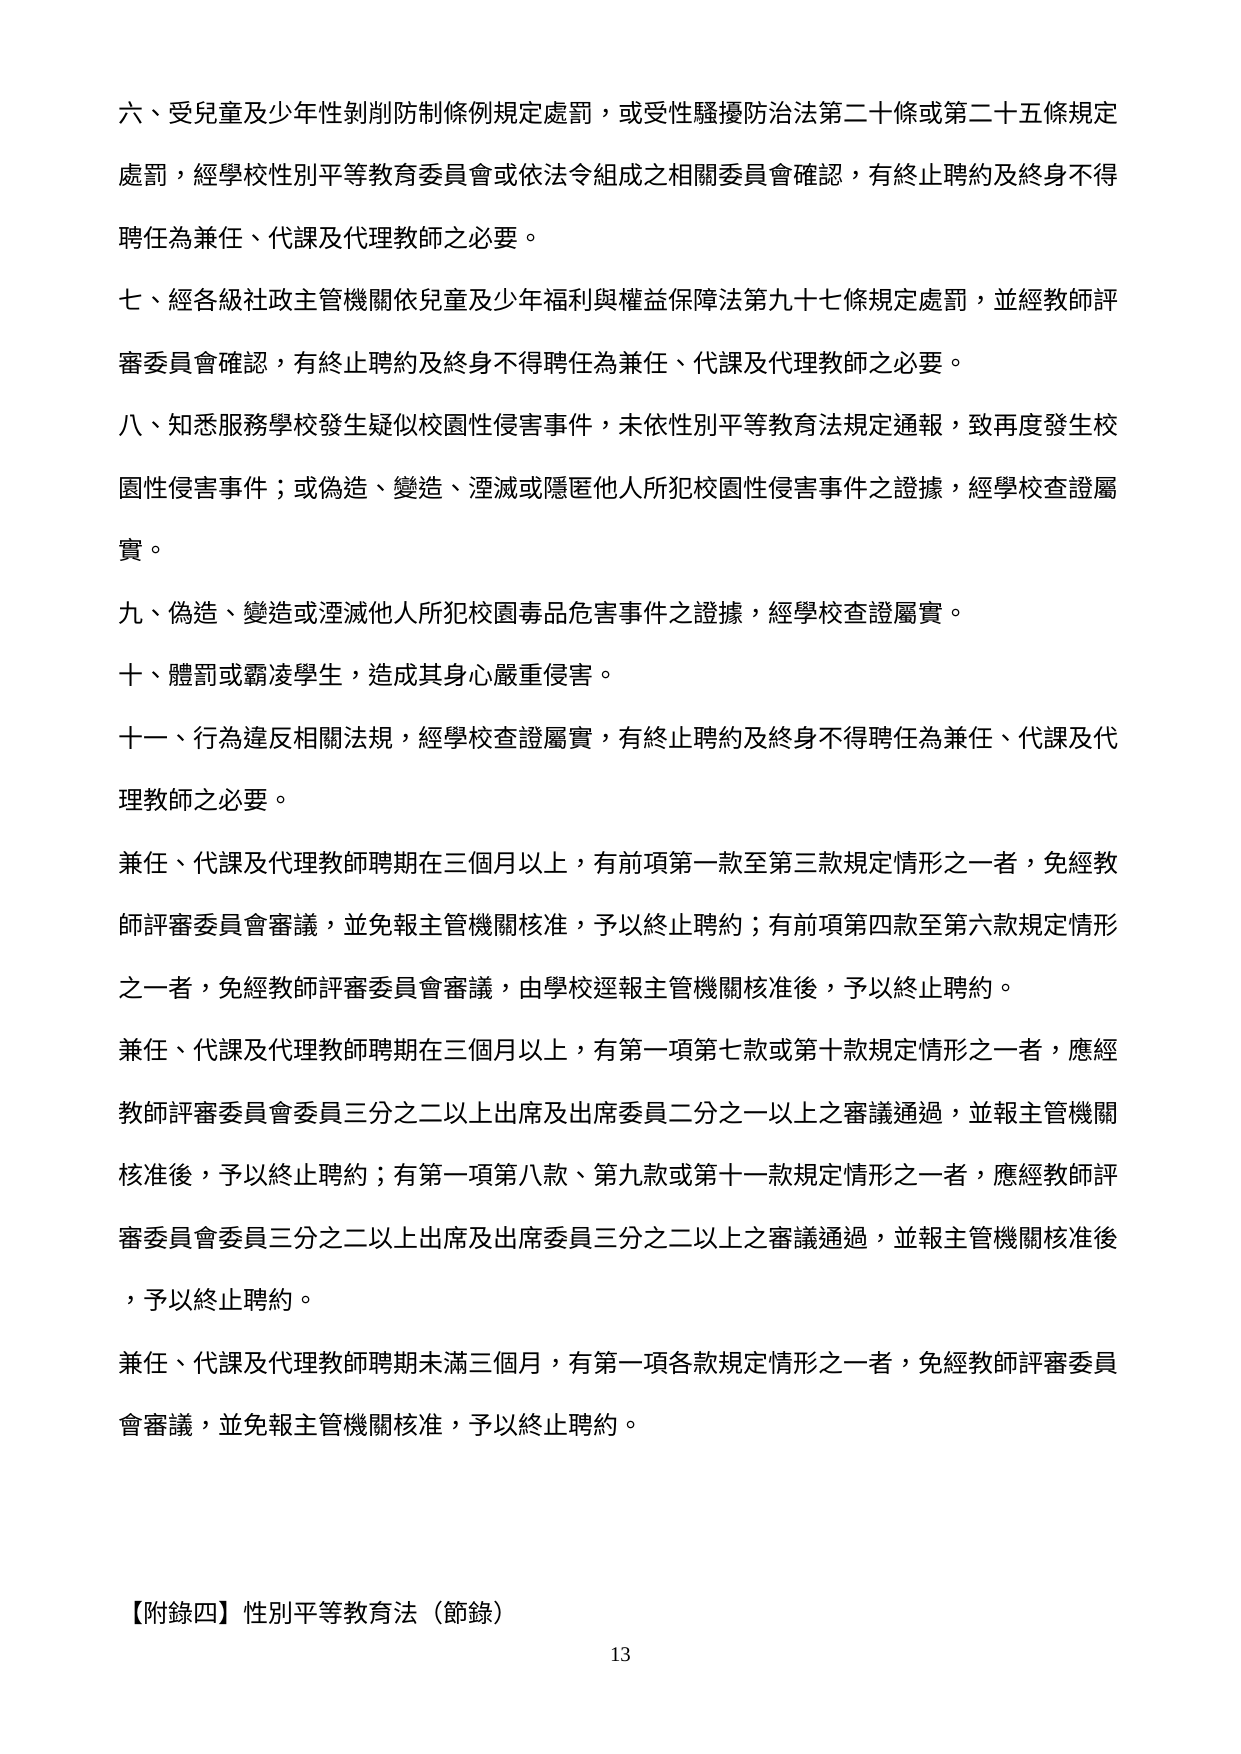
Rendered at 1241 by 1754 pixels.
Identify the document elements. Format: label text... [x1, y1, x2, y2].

text 七、經各級社政主管機關依兒童及少年福利與權益保障法第九十七條規定處罰，並經教師評審委員會確認，有終止聘約及終身不得聘任為兼任、代課及代理教師之必要。 [118, 257, 1122, 382]
text 兼任、代課及代理教師聘期在三個月以上，有前項第一款至第三款規定情形之一者，免經教師評審委員會審議，並免報主管機關核准，予以終止聘約；有前項第四款至第六款規定情形之一者，免經教師評審委員會審議，由學校逕報主管機關核准後，予以終止聘約。 [118, 819, 1122, 1007]
text 十一、行為違反相關法規，經學校查證屬實，有終止聘約及終身不得聘任為兼任、代課及代理教師之必要。 [118, 694, 1122, 819]
text 八、知悉服務學校發生疑似校園性侵害事件，未依性別平等教育法規定通報，致再度發生校園性侵害事件；或偽造、變造、湮滅或隱匿他人所犯校園性侵害事件之證據，經學校查證屬實。 [118, 382, 1122, 569]
text 十、體罰或霸凌學生，造成其身心嚴重侵害。 [118, 632, 1122, 694]
text ，予以終止聘約。 [118, 1257, 1122, 1319]
text 兼任、代課及代理教師聘期在三個月以上，有第一項第七款或第十款規定情形之一者，應經教師評審委員會委員三分之二以上出席及出席委員二分之一以上之審議通過，並報主管機關核准後，予以終止聘約；有第一項第八款、第九款或第十一款規定情形之一者，應經教師評審委員會委員三分之二以上出席及出席委員三分之二以上之審議通過，並報主管機關核准後 [118, 1007, 1122, 1257]
text 六、受兒童及少年性剝削防制條例規定處罰，或受性騷擾防治法第二十條或第二十五條規定處罰，經學校性別平等教育委員會或依法令組成之相關委員會確認，有終止聘約及終身不得聘任為兼任、代課及代理教師之必要。 [118, 69, 1122, 257]
text 【附錄四】性別平等教育法（節錄） [118, 1569, 1122, 1632]
text 兼任、代課及代理教師聘期未滿三個月，有第一項各款規定情形之一者，免經教師評審委員會審議，並免報主管機關核准，予以終止聘約。 [118, 1319, 1122, 1444]
text 九、偽造、變造或湮滅他人所犯校園毒品危害事件之證據，經學校查證屬實。 [118, 569, 1122, 632]
